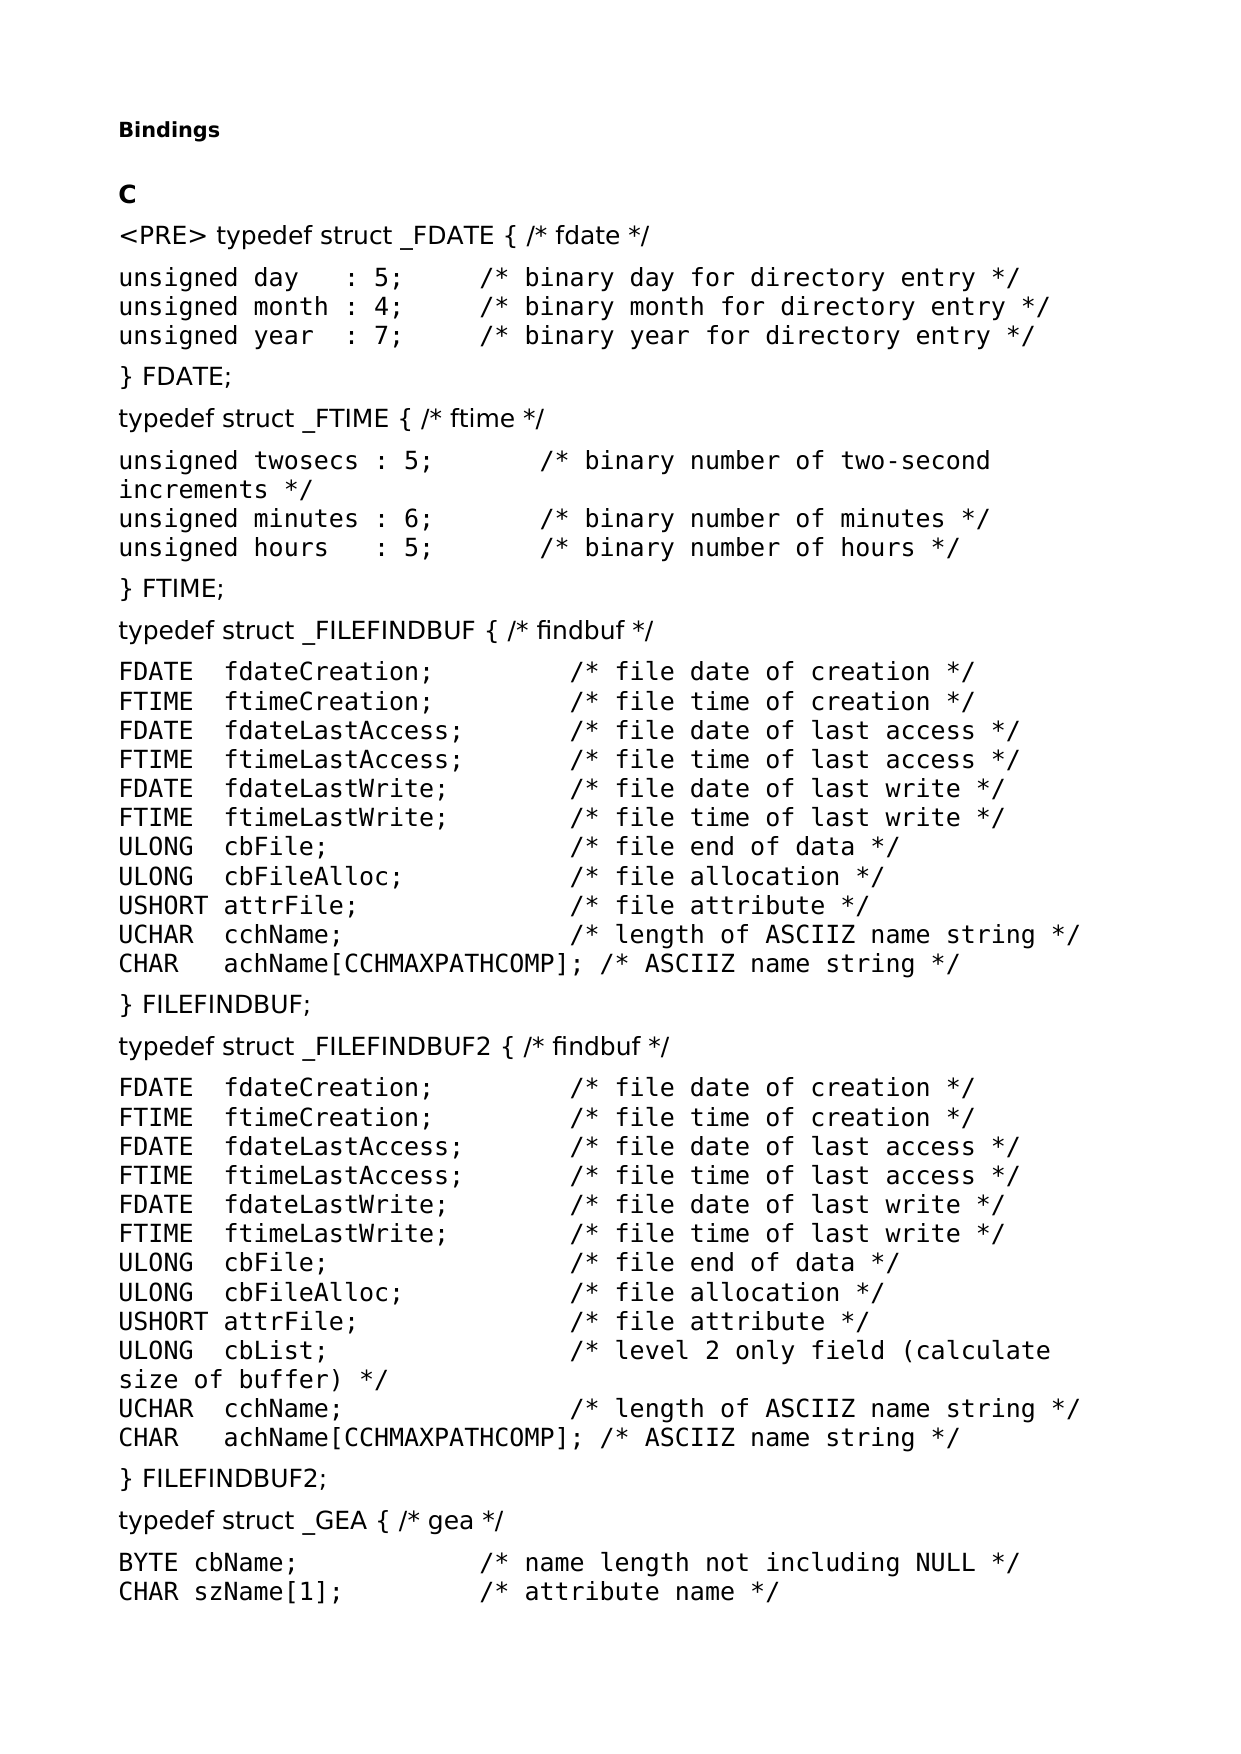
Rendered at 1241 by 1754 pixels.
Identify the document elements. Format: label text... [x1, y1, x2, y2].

text FDATE fdateCreation; /* file date of creation */ FTIME ftimeCreation; /* file time of creation */ FDATE fdateLastAccess; /* file date of last access */ FTIME ftimeLastAccess; /* file time of last access */ FDATE fdateLastWrite; /* file date of last write */ FTIME ftimeLastWrite; /* file time of last write */ ULONG cbFile; /* file end of data */ ULONG cbFileAlloc; /* file allocation */ USHORT attrFile; /* file attribute */ ULONG cbList; /* level 2 only field (calculate size of buffer) */ UCHAR cchName; /* length of ASCIIZ name string */ CHAR achName[CCHMAXPATHCOMP]; /* ASCIIZ name string */ [118, 1073, 1122, 1453]
text } FILEFINDBUF; [118, 990, 1122, 1019]
text } FILEFINDBUF2; [118, 1464, 1122, 1494]
text unsigned day : 5; /* binary day for directory entry */ unsigned month : 4; /* binary month for directory entry */ unsigned year : 7; /* binary year for directory entry */ [118, 263, 1122, 351]
text FDATE fdateCreation; /* file date of creation */ FTIME ftimeCreation; /* file time of creation */ FDATE fdateLastAccess; /* file date of last access */ FTIME ftimeLastAccess; /* file time of last access */ FDATE fdateLastWrite; /* file date of last write */ FTIME ftimeLastWrite; /* file time of last write */ ULONG cbFile; /* file end of data */ ULONG cbFileAlloc; /* file allocation */ USHORT attrFile; /* file attribute */ UCHAR cchName; /* length of ASCIIZ name string */ CHAR achName[CCHMAXPATHCOMP]; /* ASCIIZ name string */ [118, 658, 1122, 978]
subtitle Bindings [118, 118, 1122, 142]
text typedef struct _FTIME { /* ftime */ [118, 404, 1122, 433]
text unsigned twosecs : 5; /* binary number of two-second increments */ unsigned minutes : 6; /* binary number of minutes */ unsigned hours : 5; /* binary number of hours */ [118, 446, 1122, 562]
text typedef struct _FILEFINDBUF2 { /* findbuf */ [118, 1032, 1122, 1061]
text typedef struct _GEA { /* gea */ [118, 1506, 1122, 1535]
text typedef struct _FILEFINDBUF { /* findbuf */ [118, 616, 1122, 645]
subtitle C [118, 180, 1122, 209]
text } FTIME; [118, 574, 1122, 603]
text <PRE> typedef struct _FDATE { /* fdate */ [118, 222, 1122, 251]
text BYTE cbName; /* name length not including NULL */ CHAR szName[1]; /* attribute name */ [118, 1548, 1122, 1606]
text } FDATE; [118, 362, 1122, 392]
